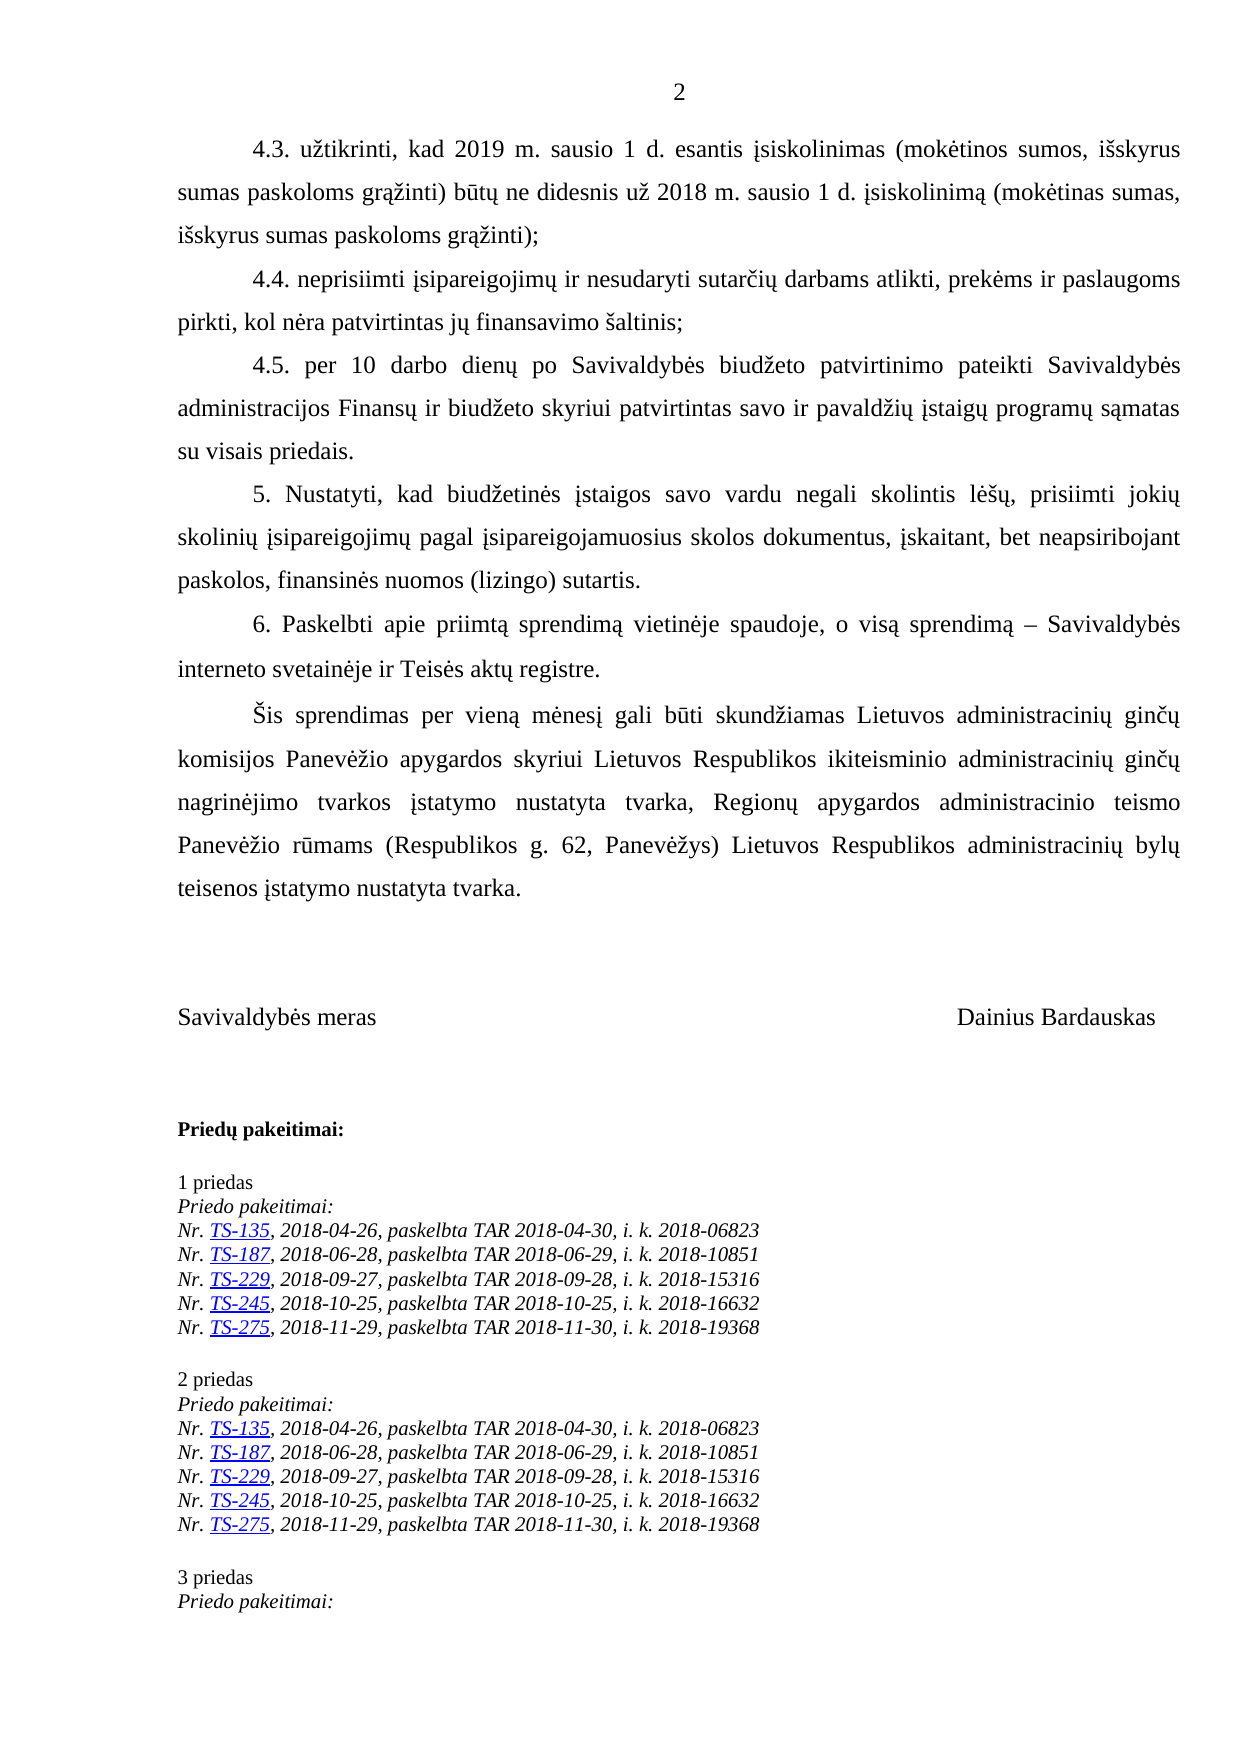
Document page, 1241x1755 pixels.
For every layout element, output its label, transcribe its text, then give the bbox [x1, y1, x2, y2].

text Priedo pakeitimai: [177, 1391, 1181, 1416]
text Šis sprendimas per vieną mėnesį gali būti skundžiamas Lietuvos administracinių ginčų komisijos Panevėžio apygardos skyriui Lietuvos Respublikos ikiteisminio administracinių ginčų nagrinėjimo tvarkos įstatymo nustatyta tvarka, Regionų apygardos administracinio teismo Panevėžio rūmams (Respublikos g. 62, Panevėžys) Lietuvos Respublikos administracinių bylų teisenos įstatymo nustatyta tvarka. [177, 701, 1181, 902]
text Priedo pakeitimai: [177, 1194, 1181, 1218]
text 6. Paskelbti apie priimtą sprendimą vietinėje spaudoje, o visą sprendimą – Savivaldybės interneto svetainėje ir Teisės aktų registre. [177, 609, 1181, 683]
text Nr. TS-275, 2018-11-29, paskelbta TAR 2018-11-30, i. k. 2018-19368 [177, 1512, 1181, 1536]
text 5. Nustatyti, kad biudžetinės įstaigos savo vardu negali skolintis lėšų, prisiimti jokių skolinių įsipareigojimų pagal įsipareigojamuosius skolos dokumentus, įskaitant, bet neapsiribojant paskolos, finansinės nuomos (lizingo) sutartis. [177, 479, 1181, 594]
text 4.4. neprisiimti įsipareigojimų ir nesudaryti sutarčių darbams atlikti, prekėms ir paslaugoms pirkti, kol nėra patvirtintas jų finansavimo šaltinis; [177, 264, 1181, 336]
text Nr. TS-187, 2018-06-28, paskelbta TAR 2018-06-29, i. k. 2018-10851 [177, 1439, 1181, 1464]
text Nr. TS-135, 2018-04-26, paskelbta TAR 2018-04-30, i. k. 2018-06823 [177, 1218, 1181, 1242]
text Nr. TS-135, 2018-04-26, paskelbta TAR 2018-04-30, i. k. 2018-06823 [177, 1416, 1181, 1439]
text Nr. TS-229, 2018-09-27, paskelbta TAR 2018-09-28, i. k. 2018-15316 [177, 1266, 1181, 1291]
text Nr. TS-187, 2018-06-28, paskelbta TAR 2018-06-29, i. k. 2018-10851 [177, 1242, 1181, 1266]
text Nr. TS-229, 2018-09-27, paskelbta TAR 2018-09-28, i. k. 2018-15316 [177, 1464, 1181, 1488]
text 4.3. užtikrinti, kad 2019 m. sausio 1 d. esantis įsiskolinimas (mokėtinos sumos, išskyrus sumas paskoloms grąžinti) būtų ne didesnis už 2018 m. sausio 1 d. įsiskolinimą (mokėtinas sumas, išskyrus sumas paskoloms grąžinti); [177, 134, 1181, 249]
text Priedų pakeitimai: [177, 1117, 1181, 1141]
text 3 priedas [177, 1564, 1181, 1589]
text Savivaldybės meras Dainius Bardauskas [177, 1002, 1181, 1031]
text 1 priedas [177, 1170, 1181, 1194]
text Nr. TS-245, 2018-10-25, paskelbta TAR 2018-10-25, i. k. 2018-16632 [177, 1488, 1181, 1512]
text Nr. TS-275, 2018-11-29, paskelbta TAR 2018-11-30, i. k. 2018-19368 [177, 1314, 1181, 1339]
text 2 priedas [177, 1367, 1181, 1391]
text Nr. TS-245, 2018-10-25, paskelbta TAR 2018-10-25, i. k. 2018-16632 [177, 1291, 1181, 1314]
text Priedo pakeitimai: [177, 1589, 1181, 1613]
text 4.5. per 10 darbo dienų po Savivaldybės biudžeto patvirtinimo pateikti Savivaldybės administracijos Finansų ir biudžeto skyriui patvirtintas savo ir pavaldžių įstaigų programų sąmatas su visais priedais. [177, 350, 1181, 465]
